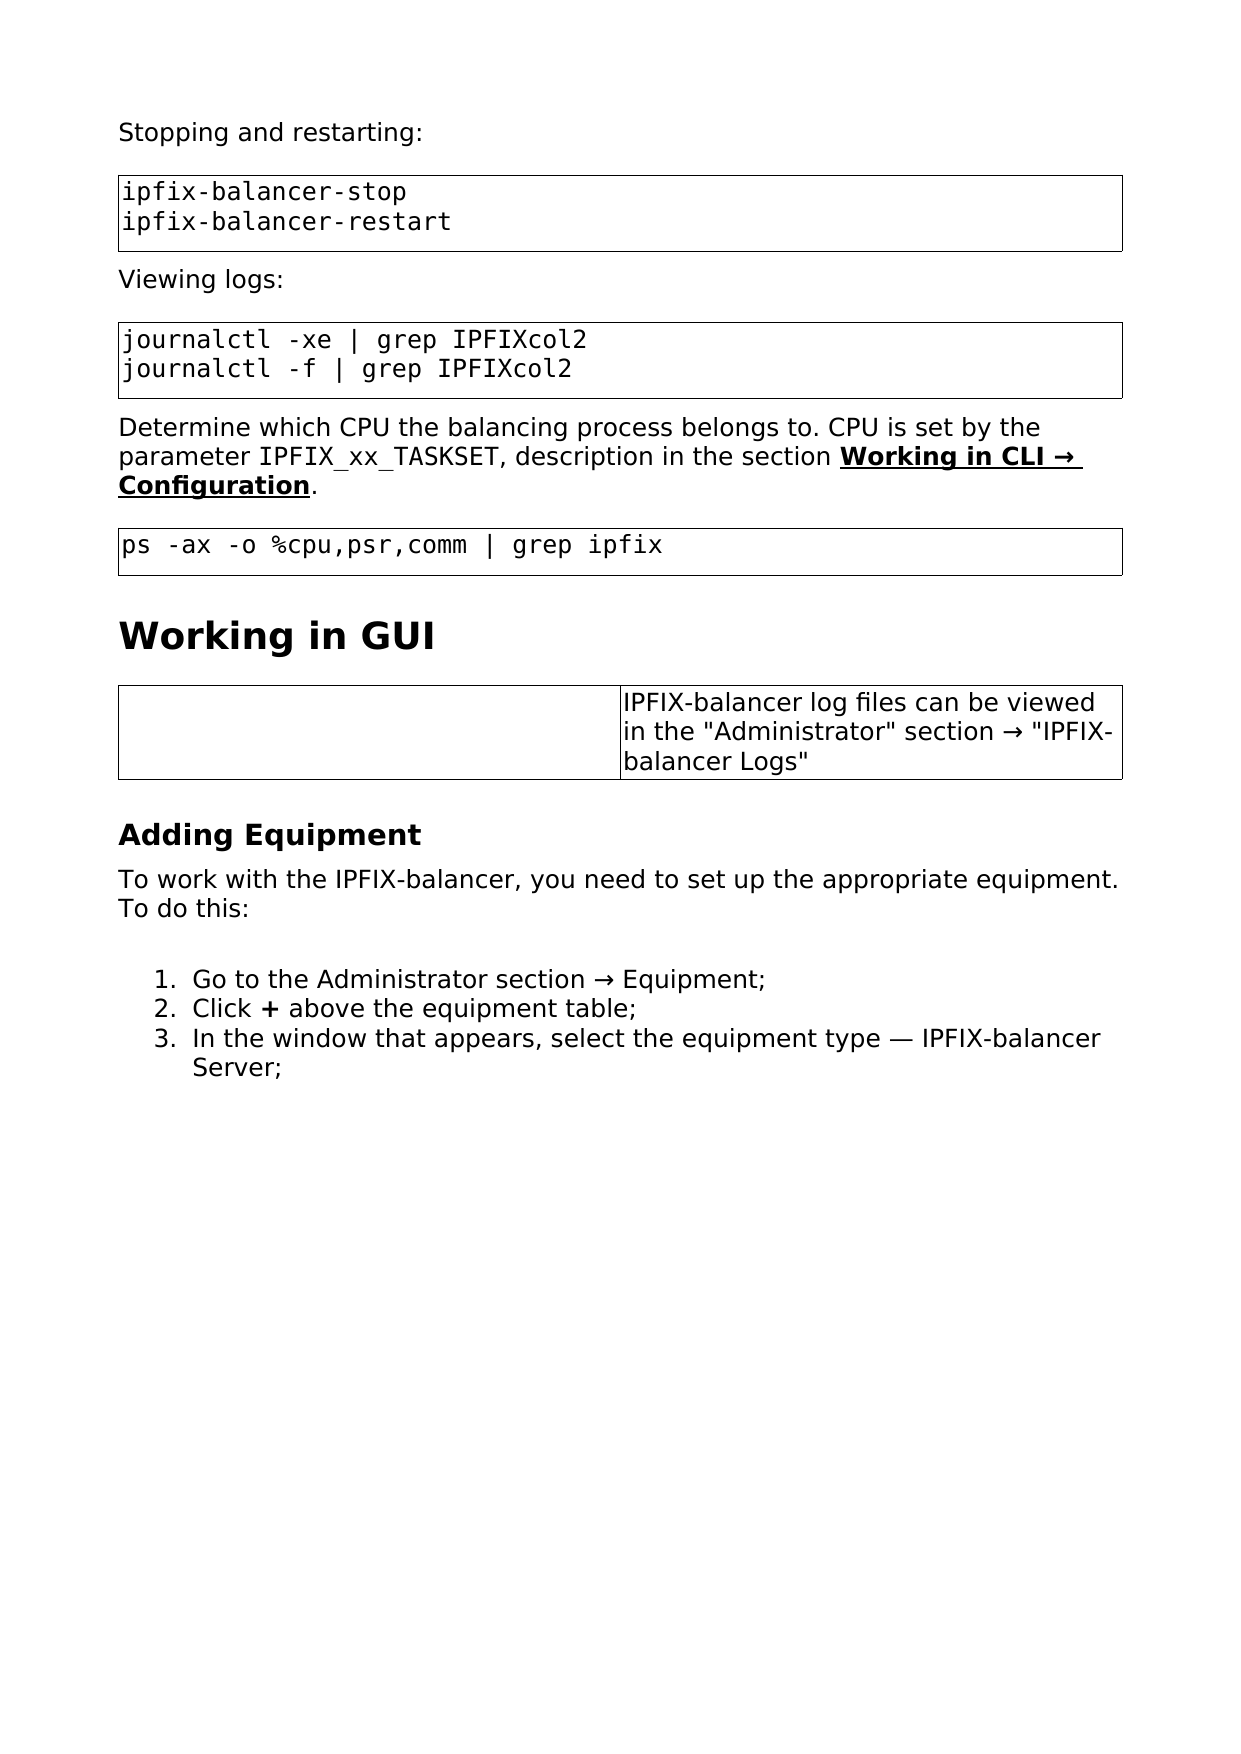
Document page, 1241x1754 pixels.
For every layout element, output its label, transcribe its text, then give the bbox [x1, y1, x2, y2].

subtitle Adding Equipment [118, 819, 1122, 853]
text To work with the IPFIX-balancer, you need to set up the appropriate equipment. To do this: [118, 865, 1122, 923]
table_header ipfix-balancer-stop ipfix-balancer-restart [119, 176, 1122, 251]
table_header ps -ax -o %cpu,psr,comm | grep ipfix [119, 529, 1122, 574]
list Go to the Administrator section → Equipment; [177, 966, 1122, 995]
text Stopping and restarting: [118, 118, 1122, 147]
table_header journalctl -xe | grep IPFIXcol2 journalctl -f | grep IPFIXcol2 [119, 323, 1122, 398]
text Viewing logs: [118, 266, 1122, 295]
table_header [119, 686, 620, 779]
subtitle Working in GUI [118, 614, 1122, 658]
text Determine which CPU the balancing process belongs to. CPU is set by the parameter IPFIX_xx_TASKSET, description in the section Working in CLI → Configuration. [118, 413, 1122, 500]
list In the window that appears, select the equipment type — IPFIX-balancer Server; [177, 1024, 1122, 1082]
table_header IPFIX-balancer log files can be viewed in the "Administrator" section → "IPFIX-balancer Logs" [621, 686, 1122, 779]
list Click + above the equipment table; [177, 995, 1122, 1024]
